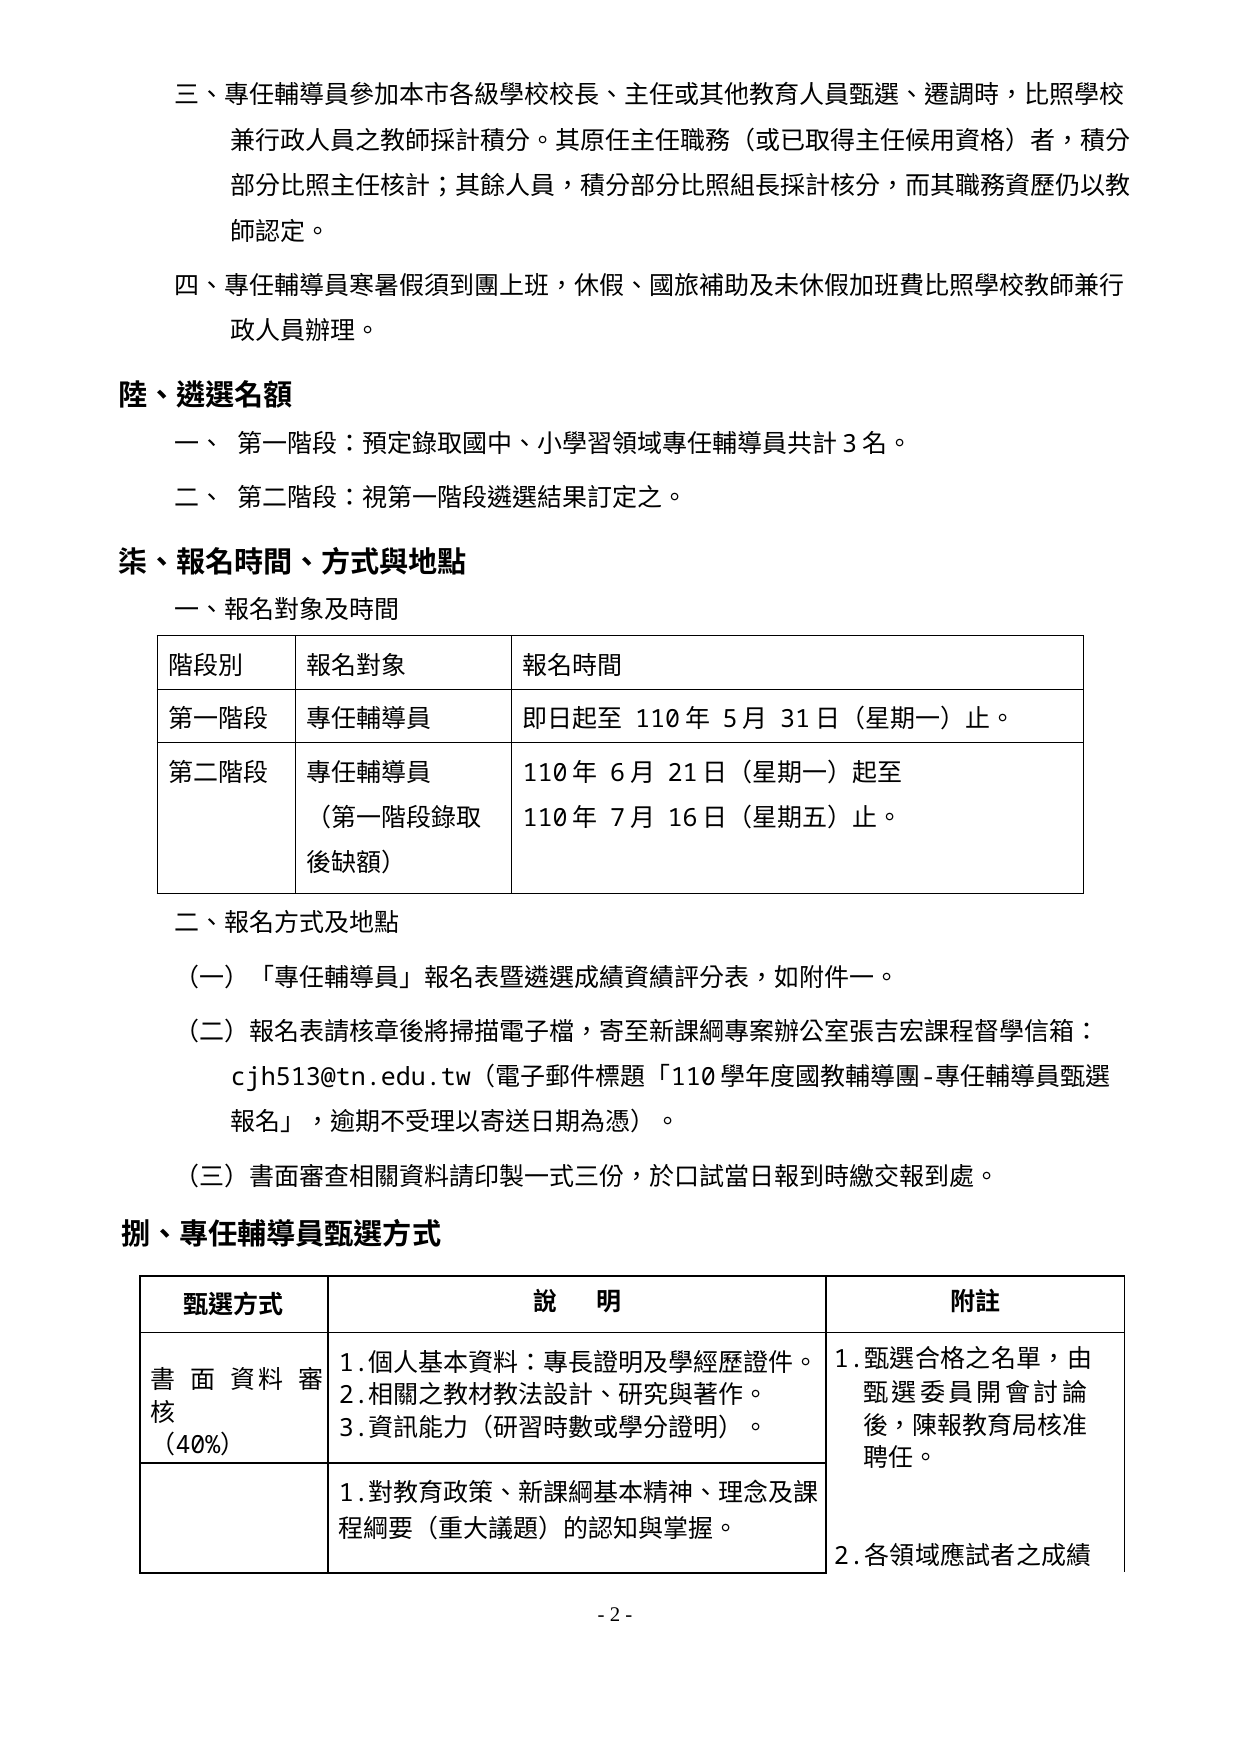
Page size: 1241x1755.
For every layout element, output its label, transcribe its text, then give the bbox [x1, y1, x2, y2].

table_cell [141, 1464, 327, 1572]
table_cell [827, 1507, 1124, 1540]
text （二）報名表請核章後將掃描電子檔，寄至新課綱專案辦公室張吉宏課程督學信箱：cjh513@tn.edu.tw（電子郵件標題「110學年度國教輔導團-專任輔導員甄選報名」，逾期不受理以寄送日期為憑）。 [174, 1011, 1134, 1138]
text 一、 第一階段：預定錄取國中、小學習領域專任輔導員共計3名。 [174, 423, 1134, 459]
table_cell 即日起至 110年 5月 31日（星期一）止。 [512, 690, 1083, 742]
table_cell 專任輔導員 [296, 690, 511, 742]
subtitle 陸、遴選名額 [118, 372, 1134, 414]
table_header 說 明 [329, 1277, 825, 1332]
table_cell 110年 6月 21日（星期一）起至 110年 7月 16日（星期五）止。 [512, 743, 1083, 893]
subtitle 柒、報名時間、方式與地點 [118, 539, 1134, 581]
text 一、報名對象及時間 [174, 590, 1134, 626]
text 四、專任輔導員寒暑假須到團上班，休假、國旅補助及未休假加班費比照學校教師兼行政人員辦理。 [174, 265, 1134, 347]
table_header 報名對象 [296, 636, 511, 689]
table_cell 2.各領域應試者之成績 [827, 1540, 1124, 1572]
table_cell 1.甄選合格之名單，由 甄選委員開會討論 後，陳報教育局核准 [827, 1333, 1124, 1444]
table_cell 1.對教育政策、新課綱基本精神、理念及課程綱要（重大議題）的認知與掌握。 [329, 1464, 825, 1572]
table_cell 聘任。 [827, 1444, 1124, 1475]
table_cell 1.個人基本資料：專長證明及學經歷證件。 2.相關之教材教法設計、研究與著作。 3.資訊能力（研習時數或學分證明）。 [329, 1333, 825, 1462]
table_header 甄選方式 [141, 1277, 327, 1332]
text 二、報名方式及地點 [174, 903, 1134, 939]
text （一）「專任輔導員」報名表暨遴選成績資績評分表，如附件一。 [174, 957, 1134, 993]
text 捌、專任輔導員甄選方式 [121, 1210, 1134, 1253]
table_cell 第二階段 [158, 743, 295, 893]
text （三）書面審查相關資料請印製一式三份，於口試當日報到時繳交報到處。 [174, 1156, 1134, 1192]
table_header 階段別 [158, 636, 295, 689]
table_cell 第一階段 [158, 690, 295, 742]
table_header 報名時間 [512, 636, 1083, 689]
table_cell [827, 1475, 1124, 1507]
table_cell 書 面 資料 審 核 （40%） [141, 1333, 327, 1462]
table_cell 專任輔導員 （第一階段錄取後缺額） [296, 743, 511, 893]
text 三、專任輔導員參加本市各級學校校長、主任或其他教育人員甄選、遷調時，比照學校兼行政人員之教師採計積分。其原任主任職務（或已取得主任候用資格）者，積分部分比照主任核計；其餘人員，積分部分比照組長採計核分，而其職務資歷仍以教師認定。 [174, 75, 1134, 247]
table_header 附註 [827, 1277, 1124, 1332]
text 二、 第二階段：視第一階段遴選結果訂定之。 [174, 477, 1134, 514]
